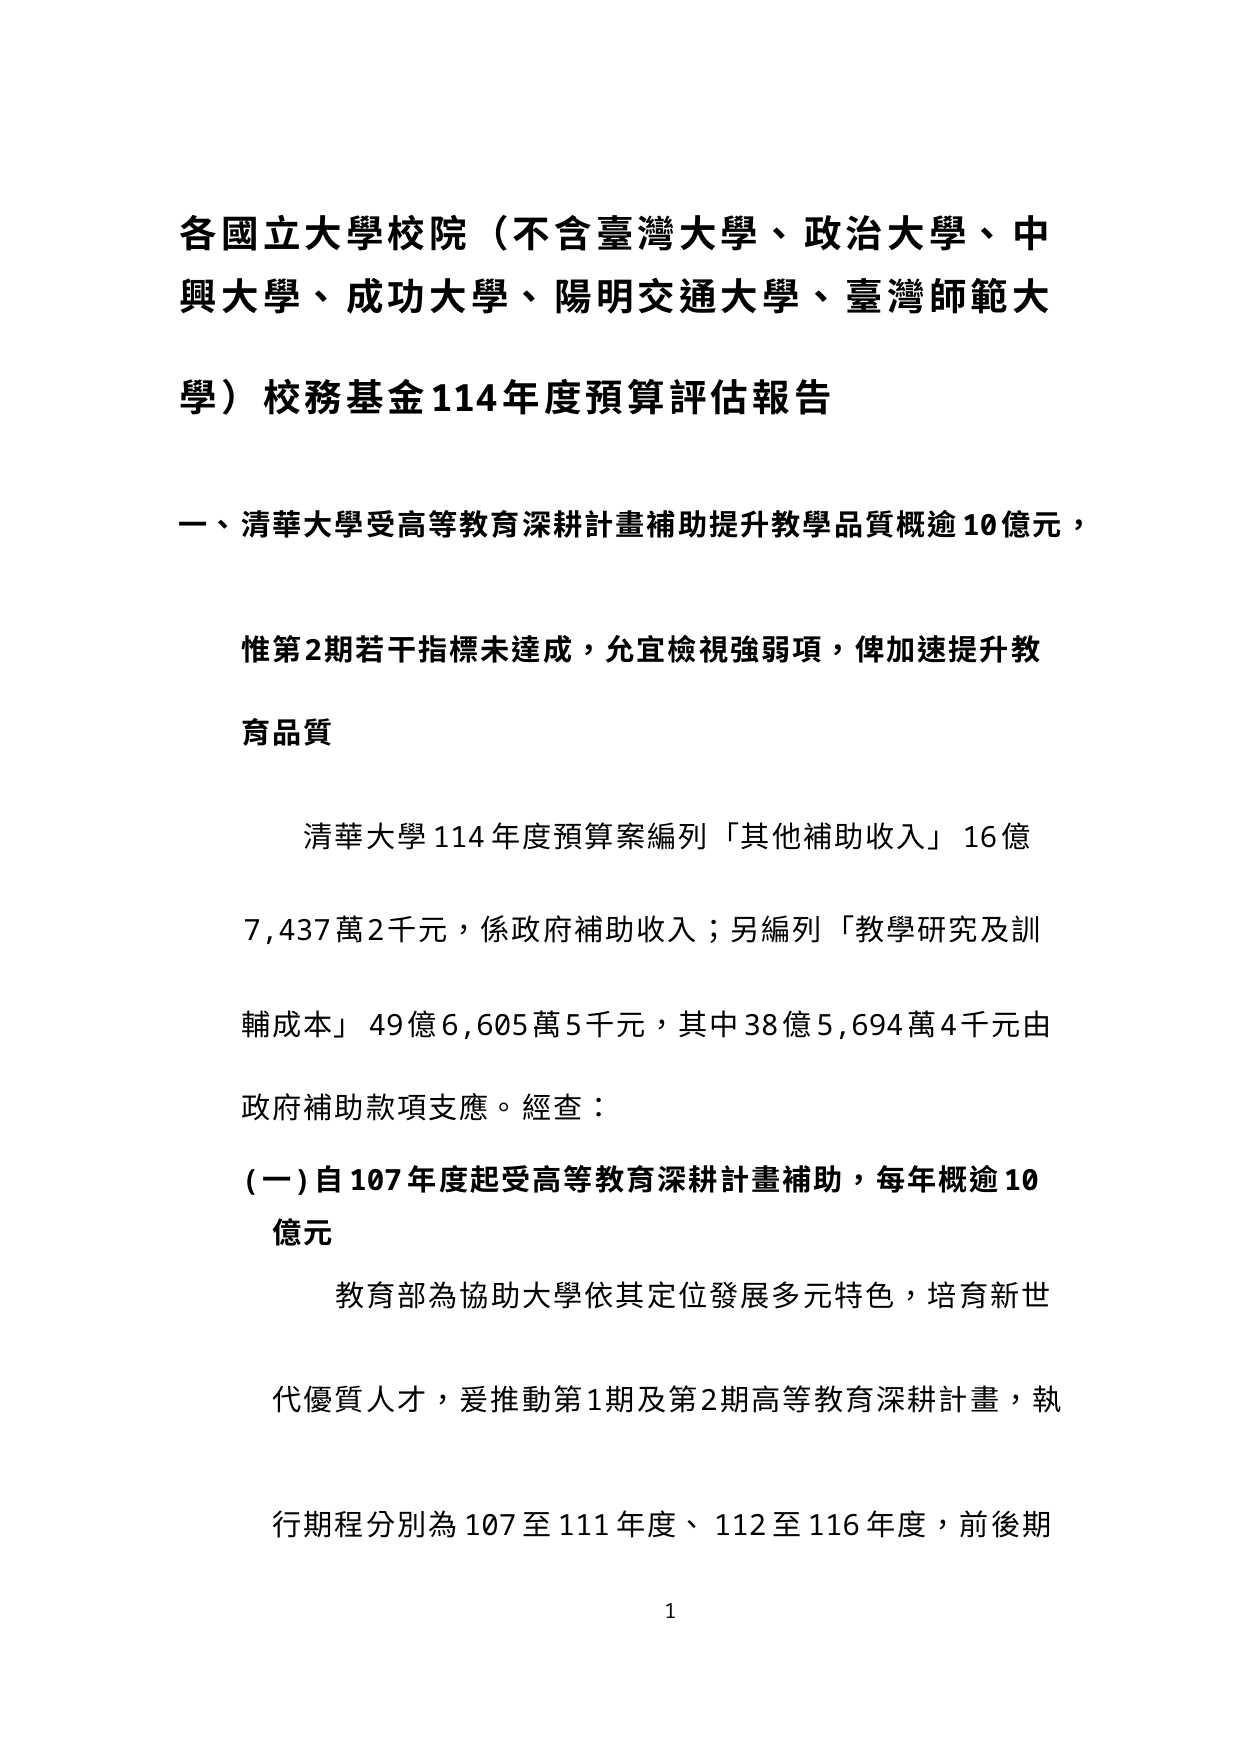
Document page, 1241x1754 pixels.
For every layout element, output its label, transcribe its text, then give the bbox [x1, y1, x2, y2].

text 教育部為協助大學依其定位發展多元特色，培育新世代優質人才，爰推動第1期及第2期高等教育深耕計畫，執行期程分別為107至111年度、112至116年度，前後期 [266, 1252, 1063, 1564]
text 一、清華大學受高等教育深耕計畫補助提升教學品質概逾10億元，惟第2期若干指標未達成，允宜檢視強弱項，俾加速提升教育品質 [177, 439, 1063, 752]
text 各國立大學校院（不含臺灣大學、政治大學、中興大學、成功大學、陽明交通大學、臺灣師範大學）校務基金114年度預算評估報告 [177, 189, 1063, 439]
text (一)自107年度起受高等教育深耕計畫補助，每年概逾10億元 [236, 1127, 1063, 1252]
text 清華大學114年度預算案編列「其他補助收入」16億7,437萬2千元，係政府補助收入；另編列「教學研究及訓輔成本」49億6,605萬5千元，其中38億5,694萬4千元由政府補助款項支應。經查： [236, 752, 1063, 1127]
